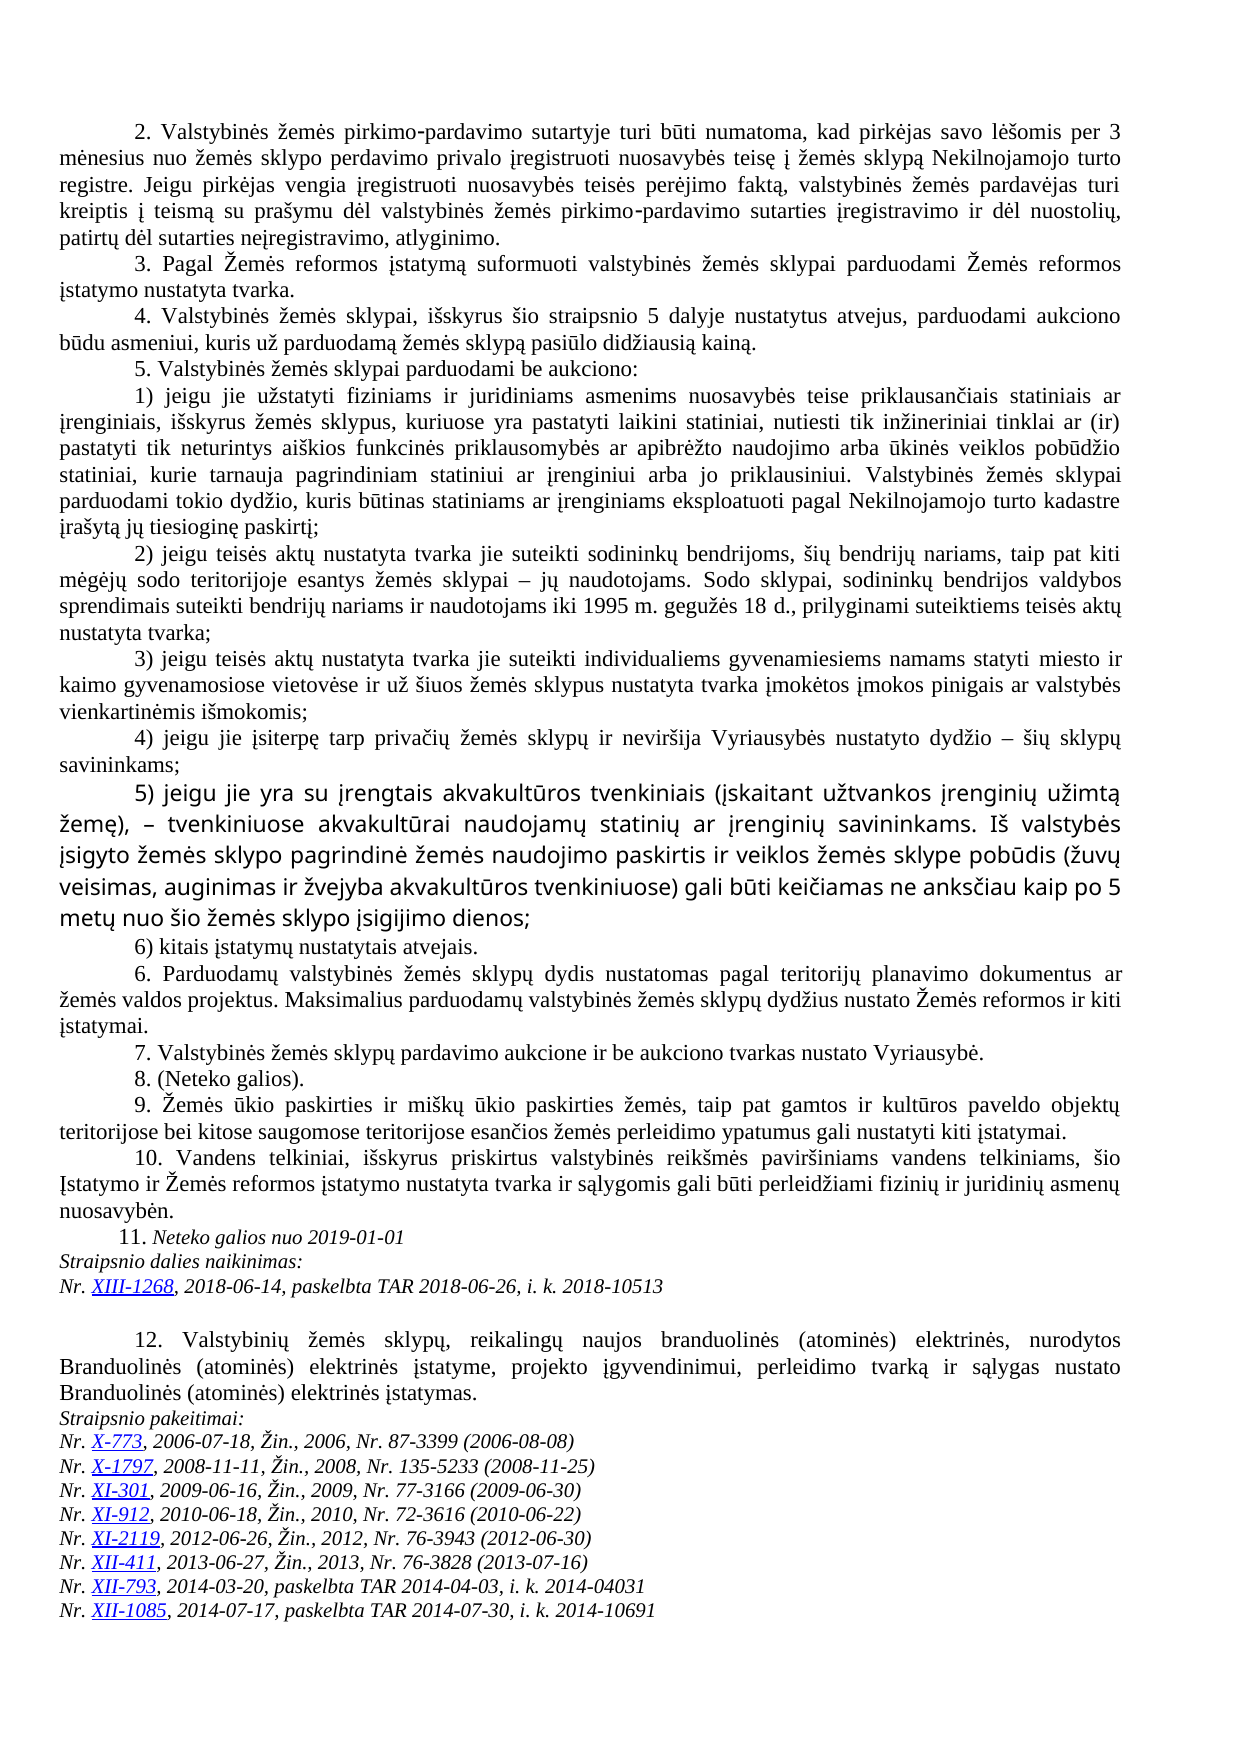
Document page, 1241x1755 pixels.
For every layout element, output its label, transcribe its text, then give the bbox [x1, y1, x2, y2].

text 3) jeigu teisės aktų nustatyta tvarka jie suteikti individualiems gyvenamiesiems namams statyti miesto ir kaimo gyvenamosiose vietovėse ir už šiuos žemės sklypus nustatyta tvarka įmokėtos įmokos pinigais ar valstybės vienkartinėmis išmokomis; [59, 645, 1122, 724]
text 6) kitais įstatymų nustatytais atvejais. [59, 933, 1122, 959]
text 7. Valstybinės žemės sklypų pardavimo aukcione ir be aukciono tvarkas nustato Vyriausybė. [59, 1039, 1122, 1065]
text Nr. XI-912, 2010-06-18, Žin., 2010, Nr. 72-3616 (2010-06-22) [59, 1502, 1122, 1526]
text Nr. XI-2119, 2012-06-26, Žin., 2012, Nr. 76-3943 (2012-06-30) [59, 1526, 1122, 1550]
text 5. Valstybinės žemės sklypai parduodami be aukciono: [59, 355, 1122, 382]
text Nr. X-773, 2006-07-18, Žin., 2006, Nr. 87-3399 (2006-08-08) [59, 1429, 1122, 1453]
text 6. Parduodamų valstybinės žemės sklypų dydis nustatomas pagal teritorijų planavimo dokumentus ar žemės valdos projektus. Maksimalius parduodamų valstybinės žemės sklypų dydžius nustato Žemės reformos ir kiti įstatymai. [59, 959, 1122, 1039]
text 5) jeigu jie yra su įrengtais akvakultūros tvenkiniais (įskaitant užtvankos įrenginių užimtą žemę), – tvenkiniuose akvakultūrai naudojamų statinių ar įrenginių savininkams. Iš valstybės įsigyto žemės sklypo pagrindinė žemės naudojimo paskirtis ir veiklos žemės sklype pobūdis (žuvų veisimas, auginimas ir žvejyba akvakultūros tvenkiniuose) gali būti keičiamas ne anksčiau kaip po 5 metų nuo šio žemės sklypo įsigijimo dienos; [59, 777, 1122, 933]
text Nr. XIII-1268, 2018-06-14, paskelbta TAR 2018-06-26, i. k. 2018-10513 [59, 1273, 1122, 1298]
text 4. Valstybinės žemės sklypai, išskyrus šio straipsnio 5 dalyje nustatytus atvejus, parduodami aukciono būdu asmeniui, kuris už parduodamą žemės sklypą pasiūlo didžiausią kainą. [59, 303, 1122, 355]
text Straipsnio pakeitimai: [59, 1405, 1122, 1429]
text Nr. XII-1085, 2014-07-17, paskelbta TAR 2014-07-30, i. k. 2014-10691 [59, 1598, 1122, 1622]
text Nr. XII-793, 2014-03-20, paskelbta TAR 2014-04-03, i. k. 2014-04031 [59, 1574, 1122, 1598]
text 2. Valstybinės žemės pirkimopardavimo sutartyje turi būti numatoma, kad pirkėjas savo lėšomis per 3 mėnesius nuo žemės sklypo perdavimo privalo įregistruoti nuosavybės teisę į žemės sklypą Nekilnojamojo turto registre. Jeigu pirkėjas vengia įregistruoti nuosavybės teisės perėjimo faktą, valstybinės žemės pardavėjas turi kreiptis į teismą su prašymu dėl valstybinės žemės pirkimopardavimo sutarties įregistravimo ir dėl nuostolių, patirtų dėl sutarties neįregistravimo, atlyginimo. [59, 118, 1122, 250]
text 1) jeigu jie užstatyti fiziniams ir juridiniams asmenims nuosavybės teise priklausančiais statiniais ar įrenginiais, išskyrus žemės sklypus, kuriuose yra pastatyti laikini statiniai, nutiesti tik inžineriniai tinklai ar (ir) pastatyti tik neturintys aiškios funkcinės priklausomybės ar apibrėžto naudojimo arba ūkinės veiklos pobūdžio statiniai, kurie tarnauja pagrindiniam statiniui ar įrenginiui arba jo priklausiniui. Valstybinės žemės sklypai parduodami tokio dydžio, kuris būtinas statiniams ar įrenginiams eksploatuoti pagal Nekilnojamojo turto kadastre įrašytą jų tiesioginę paskirtį; [59, 382, 1122, 540]
text Nr. XI-301, 2009-06-16, Žin., 2009, Nr. 77-3166 (2009-06-30) [59, 1478, 1122, 1502]
text 12. Valstybinių žemės sklypų, reikalingų naujos branduolinės (atominės) elektrinės, nurodytos Branduolinės (atominės) elektrinės įstatyme, projekto įgyvendinimui, perleidimo tvarką ir sąlygas nustato Branduolinės (atominės) elektrinės įstatymas. [59, 1326, 1122, 1405]
text Nr. X-1797, 2008-11-11, Žin., 2008, Nr. 135-5233 (2008-11-25) [59, 1453, 1122, 1478]
text 8. (Neteko galios). [59, 1065, 1122, 1091]
text 10. Vandens telkiniai, išskyrus priskirtus valstybinės reikšmės paviršiniams vandens telkiniams, šio Įstatymo ir Žemės reformos įstatymo nustatyta tvarka ir sąlygomis gali būti perleidžiami fizinių ir juridinių asmenų nuosavybėn. [59, 1144, 1122, 1223]
text 11. Neteko galios nuo 2019-01-01 [59, 1223, 1122, 1249]
text Straipsnio dalies naikinimas: [59, 1249, 1122, 1273]
text 4) jeigu jie įsiterpę tarp privačių žemės sklypų ir neviršija Vyriausybės nustatyto dydžio – šių sklypų savininkams; [59, 724, 1122, 777]
text 2) jeigu teisės aktų nustatyta tvarka jie suteikti sodininkų bendrijoms, šių bendrijų nariams, taip pat kiti mėgėjų sodo teritorijoje esantys žemės sklypai – jų naudotojams. Sodo sklypai, sodininkų bendrijos valdybos sprendimais suteikti bendrijų nariams ir naudotojams iki 1995 m. gegužės 18 d., prilyginami suteiktiems teisės aktų nustatyta tvarka; [59, 540, 1122, 645]
text 9. Žemės ūkio paskirties ir miškų ūkio paskirties žemės, taip pat gamtos ir kultūros paveldo objektų teritorijose bei kitose saugomose teritorijose esančios žemės perleidimo ypatumus gali nustatyti kiti įstatymai. [59, 1091, 1122, 1144]
text Nr. XII-411, 2013-06-27, Žin., 2013, Nr. 76-3828 (2013-07-16) [59, 1550, 1122, 1574]
text 3. Pagal Žemės reformos įstatymą suformuoti valstybinės žemės sklypai parduodami Žemės reformos įstatymo nustatyta tvarka. [59, 250, 1122, 303]
